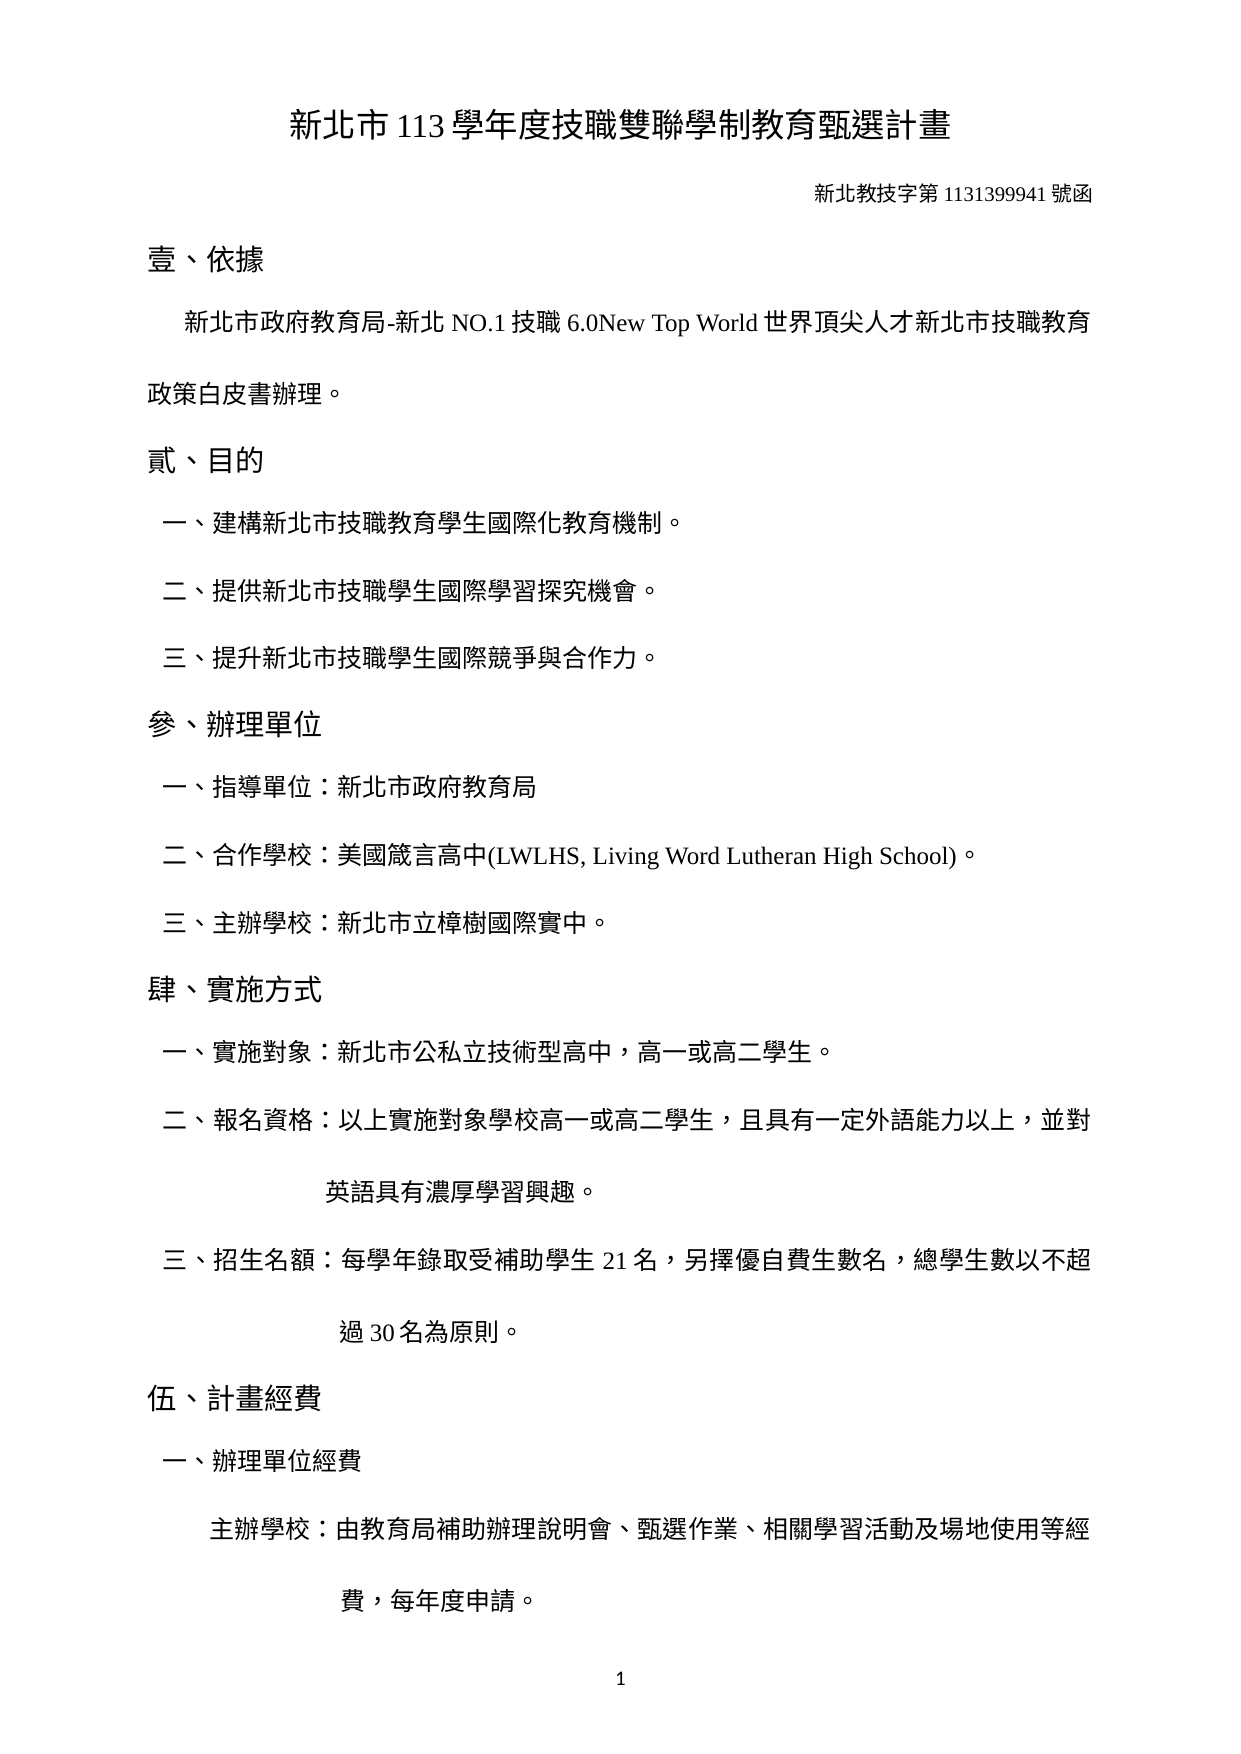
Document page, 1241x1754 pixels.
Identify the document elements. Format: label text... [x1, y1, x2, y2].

text 二、報名資格：以上實施對象學校高一或高二學生，且具有一定外語能力以上，並對英語具有濃厚學習興趣。 [163, 1077, 1092, 1211]
text 壹、依據 [148, 236, 1092, 279]
text 三、提升新北市技職學生國際競爭與合作力。 [148, 615, 1092, 678]
text 一、辦理單位經費 [148, 1418, 1092, 1480]
text 三、主辦學校：新北市立樟樹國際實中。 [148, 880, 1092, 943]
text 一、建構新北市技職教育學生國際化教育機制。 [148, 479, 1092, 542]
text 伍、計畫經費 [148, 1375, 1092, 1418]
text 一、指導單位：新北市政府教育局 [148, 744, 1092, 807]
text 二、提供新北市技職學生國際學習探究機會。 [148, 547, 1092, 610]
text 二、合作學校：美國箴言高中(LWLHS, Living Word Lutheran High School)。 [148, 812, 1092, 875]
text 一、實施對象：新北市公私立技術型高中，高一或高二學生。 [163, 1009, 1092, 1072]
text 三、招生名額：每學年錄取受補助學生21名，另擇優自費生數名，總學生數以不超過30名為原則。 [163, 1217, 1092, 1351]
text 貳、目的 [148, 437, 1092, 479]
text 新北市政府教育局-新北NO.1技職6.0New Top World世界頂尖人才新北市技職教育政策白皮書辦理。 [148, 279, 1092, 413]
text 肆、實施方式 [148, 967, 1092, 1009]
text 新北市113學年度技職雙聯學制教育甄選計畫 [148, 81, 1092, 143]
text 主辦學校：由教育局補助辦理說明會、甄選作業、相關學習活動及場地使用等經費，每年度申請。 [209, 1486, 1092, 1620]
text 參、辦理單位 [148, 702, 1092, 744]
text 新北教技字第1131399941號函 [148, 151, 1092, 213]
